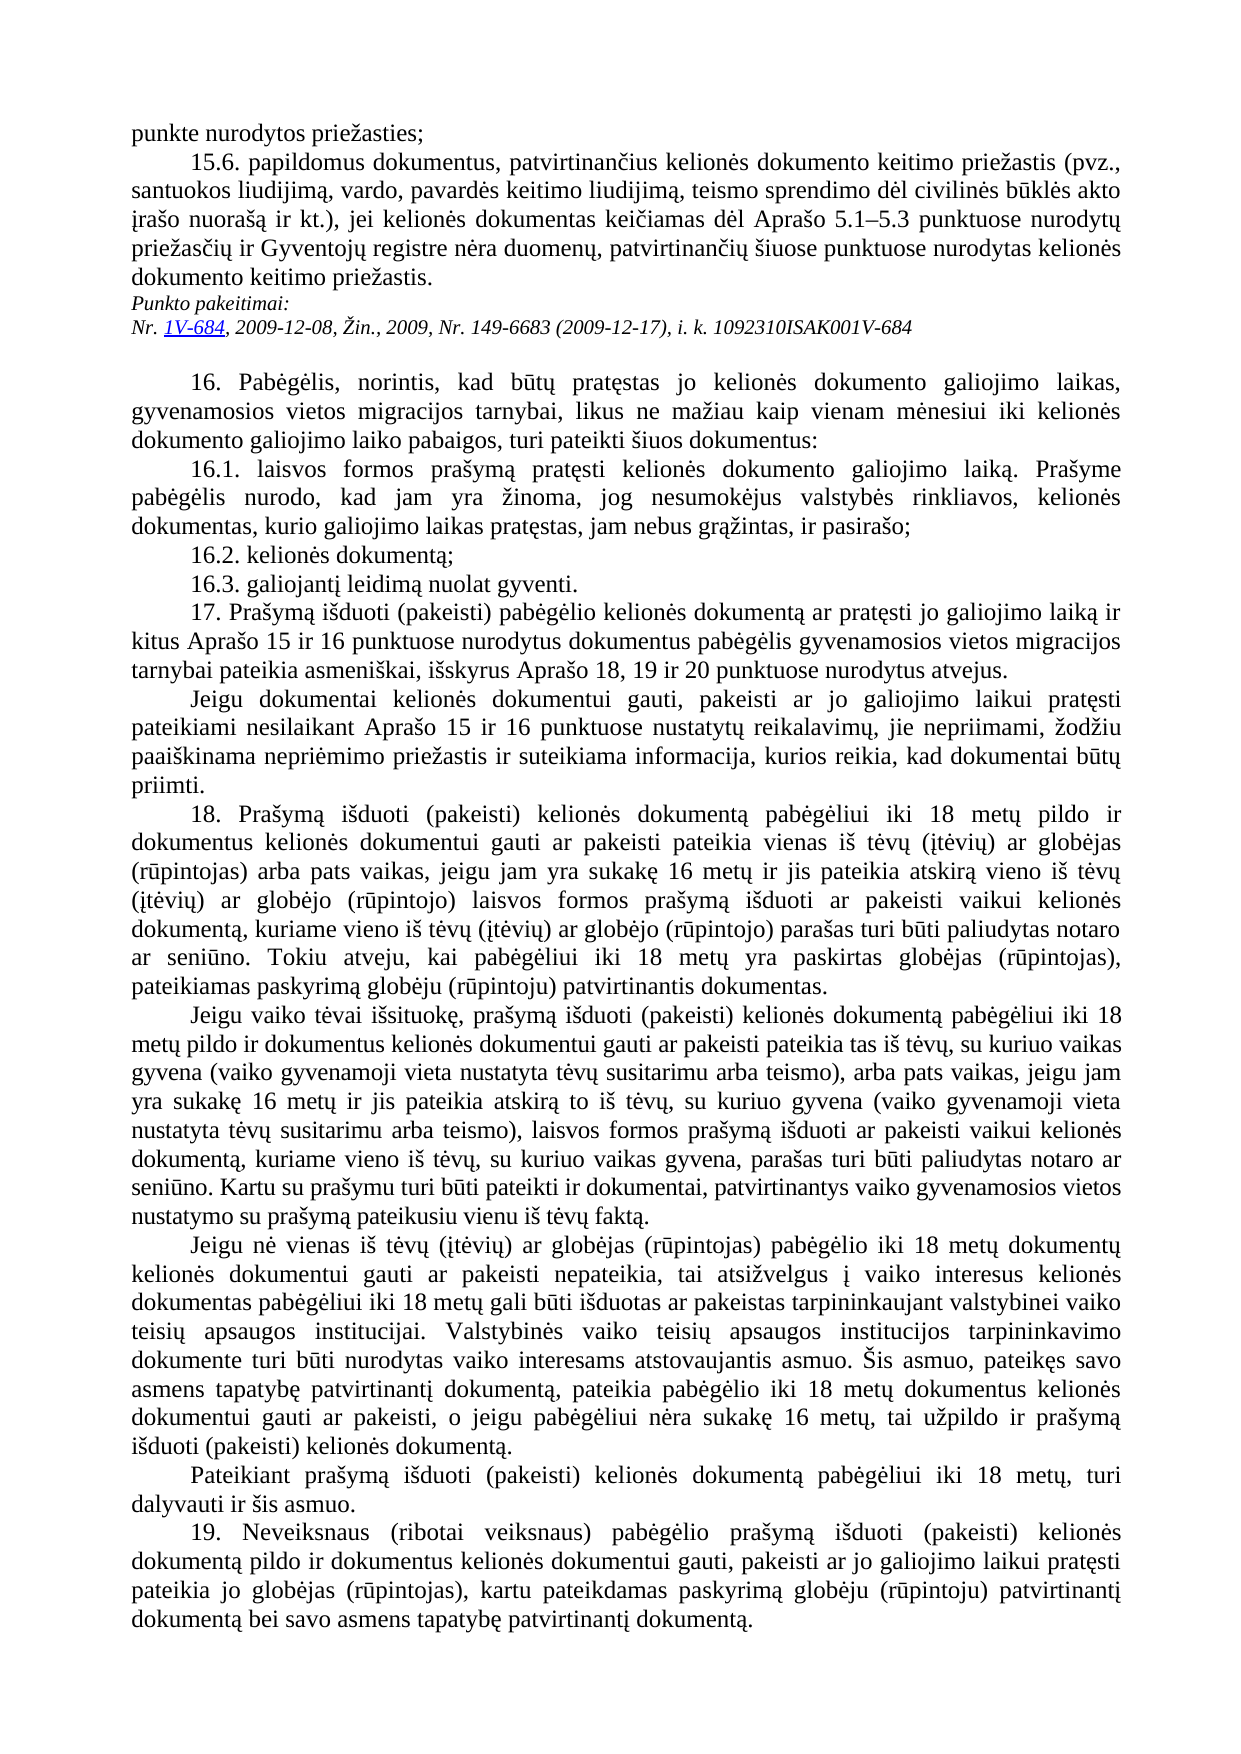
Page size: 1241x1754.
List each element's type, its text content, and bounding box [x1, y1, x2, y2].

text 17. Prašymą išduoti (pakeisti) pabėgėlio kelionės dokumentą ar pratęsti jo galiojimo laiką ir kitus Aprašo 15 ir 16 punktuose nurodytus dokumentus pabėgėlis gyvenamosios vietos migracijos tarnybai pateikia asmeniškai, išskyrus Aprašo 18, 19 ir 20 punktuose nurodytus atvejus. [131, 597, 1122, 684]
text 16.1. laisvos formos prašymą pratęsti kelionės dokumento galiojimo laiką. Prašyme pabėgėlis nurodo, kad jam yra žinoma, jog nesumokėjus valstybės rinkliavos, kelionės dokumentas, kurio galiojimo laikas pratęstas, jam nebus grąžintas, ir pasirašo; [131, 454, 1122, 540]
text 18. Prašymą išduoti (pakeisti) kelionės dokumentą pabėgėliui iki 18 metų pildo ir dokumentus kelionės dokumentui gauti ar pakeisti pateikia vienas iš tėvų (įtėvių) ar globėjas (rūpintojas) arba pats vaikas, jeigu jam yra sukakę 16 metų ir jis pateikia atskirą vieno iš tėvų (įtėvių) ar globėjo (rūpintojo) laisvos formos prašymą išduoti ar pakeisti vaikui kelionės dokumentą, kuriame vieno iš tėvų (įtėvių) ar globėjo (rūpintojo) parašas turi būti paliudytas notaro ar seniūno. Tokiu atveju, kai pabėgėliui iki 18 metų yra paskirtas globėjas (rūpintojas), pateikiamas paskyrimą globėju (rūpintoju) patvirtinantis dokumentas. [131, 799, 1122, 1000]
text Jeigu vaiko tėvai išsituokę, prašymą išduoti (pakeisti) kelionės dokumentą pabėgėliui iki 18 metų pildo ir dokumentus kelionės dokumentui gauti ar pakeisti pateikia tas iš tėvų, su kuriuo vaikas gyvena (vaiko gyvenamoji vieta nustatyta tėvų susitarimu arba teismo), arba pats vaikas, jeigu jam yra sukakę 16 metų ir jis pateikia atskirą to iš tėvų, su kuriuo gyvena (vaiko gyvenamoji vieta nustatyta tėvų susitarimu arba teismo), laisvos formos prašymą išduoti ar pakeisti vaikui kelionės dokumentą, kuriame vieno iš tėvų, su kuriuo vaikas gyvena, parašas turi būti paliudytas notaro ar seniūno. Kartu su prašymu turi būti pateikti ir dokumentai, patvirtinantys vaiko gyvenamosios vietos nustatymo su prašymą pateikusiu vienu iš tėvų faktą. [131, 1000, 1122, 1230]
text Jeigu nė vienas iš tėvų (įtėvių) ar globėjas (rūpintojas) pabėgėlio iki 18 metų dokumentų kelionės dokumentui gauti ar pakeisti nepateikia, tai atsižvelgus į vaiko interesus kelionės dokumentas pabėgėliui iki 18 metų gali būti išduotas ar pakeistas tarpininkaujant valstybinei vaiko teisių apsaugos institucijai. Valstybinės vaiko teisių apsaugos institucijos tarpininkavimo dokumente turi būti nurodytas vaiko interesams atstovaujantis asmuo. Šis asmuo, pateikęs savo asmens tapatybę patvirtinantį dokumentą, pateikia pabėgėlio iki 18 metų dokumentus kelionės dokumentui gauti ar pakeisti, o jeigu pabėgėliui nėra sukakę 16 metų, tai užpildo ir prašymą išduoti (pakeisti) kelionės dokumentą. [131, 1230, 1122, 1460]
text 16.2. kelionės dokumentą; [131, 540, 1122, 569]
text Punkto pakeitimai: [131, 291, 1122, 315]
text punkte nurodytos priežasties; [131, 118, 1122, 147]
text 16. Pabėgėlis, norintis, kad būtų pratęstas jo kelionės dokumento galiojimo laikas, gyvenamosios vietos migracijos tarnybai, likus ne mažiau kaip vienam mėnesiui iki kelionės dokumento galiojimo laiko pabaigos, turi pateikti šiuos dokumentus: [131, 367, 1122, 454]
text 15.6. papildomus dokumentus, patvirtinančius kelionės dokumento keitimo priežastis (pvz., santuokos liudijimą, vardo, pavardės keitimo liudijimą, teismo sprendimo dėl civilinės būklės akto įrašo nuorašą ir kt.), jei kelionės dokumentas keičiamas dėl Aprašo 5.1–5.3 punktuose nurodytų priežasčių ir Gyventojų registre nėra duomenų, patvirtinančių šiuose punktuose nurodytas kelionės dokumento keitimo priežastis. [131, 147, 1122, 291]
text Nr. 1V-684, 2009-12-08, Žin., 2009, Nr. 149-6683 (2009-12-17), i. k. 1092310ISAK001V-684 [131, 315, 1122, 339]
text 16.3. galiojantį leidimą nuolat gyventi. [131, 569, 1122, 597]
text Jeigu dokumentai kelionės dokumentui gauti, pakeisti ar jo galiojimo laikui pratęsti pateikiami nesilaikant Aprašo 15 ir 16 punktuose nustatytų reikalavimų, jie nepriimami, žodžiu paaiškinama nepriėmimo priežastis ir suteikiama informacija, kurios reikia, kad dokumentai būtų priimti. [131, 684, 1122, 799]
text 19. Neveiksnaus (ribotai veiksnaus) pabėgėlio prašymą išduoti (pakeisti) kelionės dokumentą pildo ir dokumentus kelionės dokumentui gauti, pakeisti ar jo galiojimo laikui pratęsti pateikia jo globėjas (rūpintojas), kartu pateikdamas paskyrimą globėju (rūpintoju) patvirtinantį dokumentą bei savo asmens tapatybę patvirtinantį dokumentą. [131, 1517, 1122, 1632]
text Pateikiant prašymą išduoti (pakeisti) kelionės dokumentą pabėgėliui iki 18 metų, turi dalyvauti ir šis asmuo. [131, 1460, 1122, 1517]
